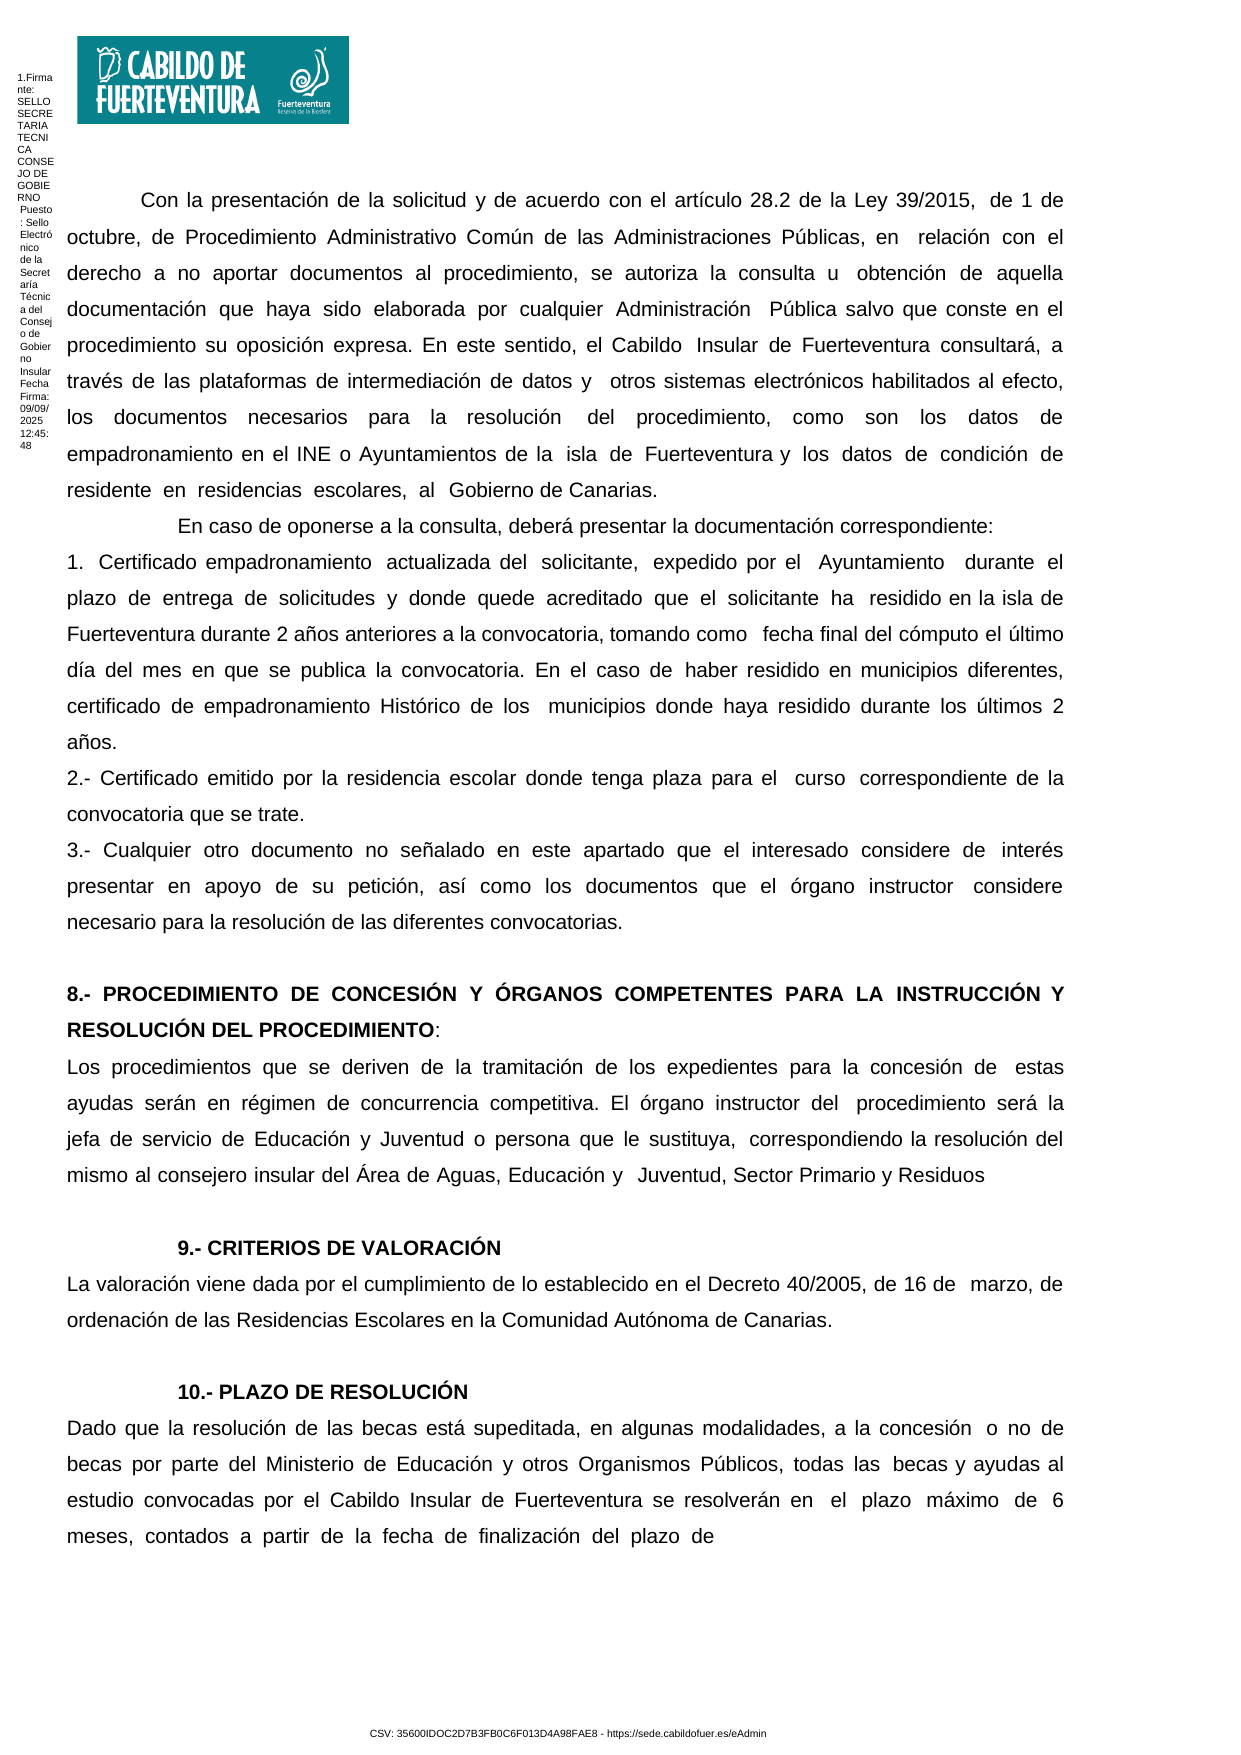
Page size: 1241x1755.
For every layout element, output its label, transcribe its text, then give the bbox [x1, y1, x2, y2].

text La valoración viene dada por el cumplimiento de lo establecido en el Decreto 40/2005, de 16 de marzo, de ordenación de las Residencias Escolares en la Comunidad Autónoma de Canarias. [67, 1272, 1064, 1332]
text Puesto: Sello Electrónico de la Secretaría Técnica del Consejo de Gobierno Insular Fecha Firma: 09/09/2025 12:45:48 [20, 204, 53, 452]
text 3.- Cualquier otro documento no señalado en este apartado que el interesado considere de interés presentar en apoyo de su petición, así como los documentos que el órgano instructor considere necesario para la resolución de las diferentes convocatorias. [67, 838, 1064, 934]
text 1. Certificado empadronamiento actualizada del solicitante, expedido por el Ayuntamiento durante el plazo de entrega de solicitudes y donde quede acreditado que el solicitante ha residido en la isla de Fuerteventura durante 2 años anteriores a la convocatoria, tomando como fecha final del cómputo el último día del mes en que se publica la convocatoria. En el caso de haber residido en municipios diferentes, certificado de empadronamiento Histórico de los municipios donde haya residido durante los últimos 2 años. [67, 550, 1064, 754]
text En caso de oponerse a la consulta, deberá presentar la documentación correspondiente: [177, 514, 1241, 538]
text 2.- Certificado emitido por la residencia escolar donde tenga plaza para el curso correspondiente de la convocatoria que se trate. [67, 766, 1064, 826]
subtitle 10.- PLAZO DE RESOLUCIÓN [177, 1379, 1241, 1403]
subtitle 8.- PROCEDIMIENTO DE CONCESIÓN Y ÓRGANOS COMPETENTES PARA LA INSTRUCCIÓN Y RESOLUCIÓN DEL PROCEDIMIENTO: [67, 982, 1064, 1042]
text Con la presentación de la solicitud y de acuerdo con el artículo 28.2 de la Ley 39/2015, de 1 de octubre, de Procedimiento Administrativo Común de las Administraciones Públicas, en relación con el derecho a no aportar documentos al procedimiento, se autoriza la consulta u obtención de aquella documentación que haya sido elaborada por cualquier Administración Pública salvo que conste en el procedimiento su oposición expresa. En este sentido, el Cabildo Insular de Fuerteventura consultará, a través de las plataformas de intermediación de datos y otros sistemas electrónicos habilitados al efecto, los documentos necesarios para la resolución del procedimiento, como son los datos de empadronamiento en el INE o Ayuntamientos de la isla de Fuerteventura y los datos de condición de residente en residencias escolares, al Gobierno de Canarias. [67, 188, 1064, 502]
text Dado que la resolución de las becas está supeditada, en algunas modalidades, a la concesión o no de becas por parte del Ministerio de Educación y otros Organismos Públicos, todas las becas y ayudas al estudio convocadas por el Cabildo Insular de Fuerteventura se resolverán en el plazo máximo de 6 meses, contados a partir de la fecha de finalización del plazo de [67, 1416, 1064, 1547]
text 1.Firmante: SELLO SECRETARIA TECNICA CONSEJO DE GOBIERNO [17, 72, 54, 204]
subtitle 9.- CRITERIOS DE VALORACIÓN [177, 1235, 1241, 1259]
text Los procedimientos que se deriven de la tramitación de los expedientes para la concesión de estas ayudas serán en régimen de concurrencia competitiva. El órgano instructor del procedimiento será la jefa de servicio de Educación y Juventud o persona que le sustituya, correspondiendo la resolución del mismo al consejero insular del Área de Aguas, Educación y Juventud, Sector Primario y Residuos [67, 1055, 1064, 1187]
